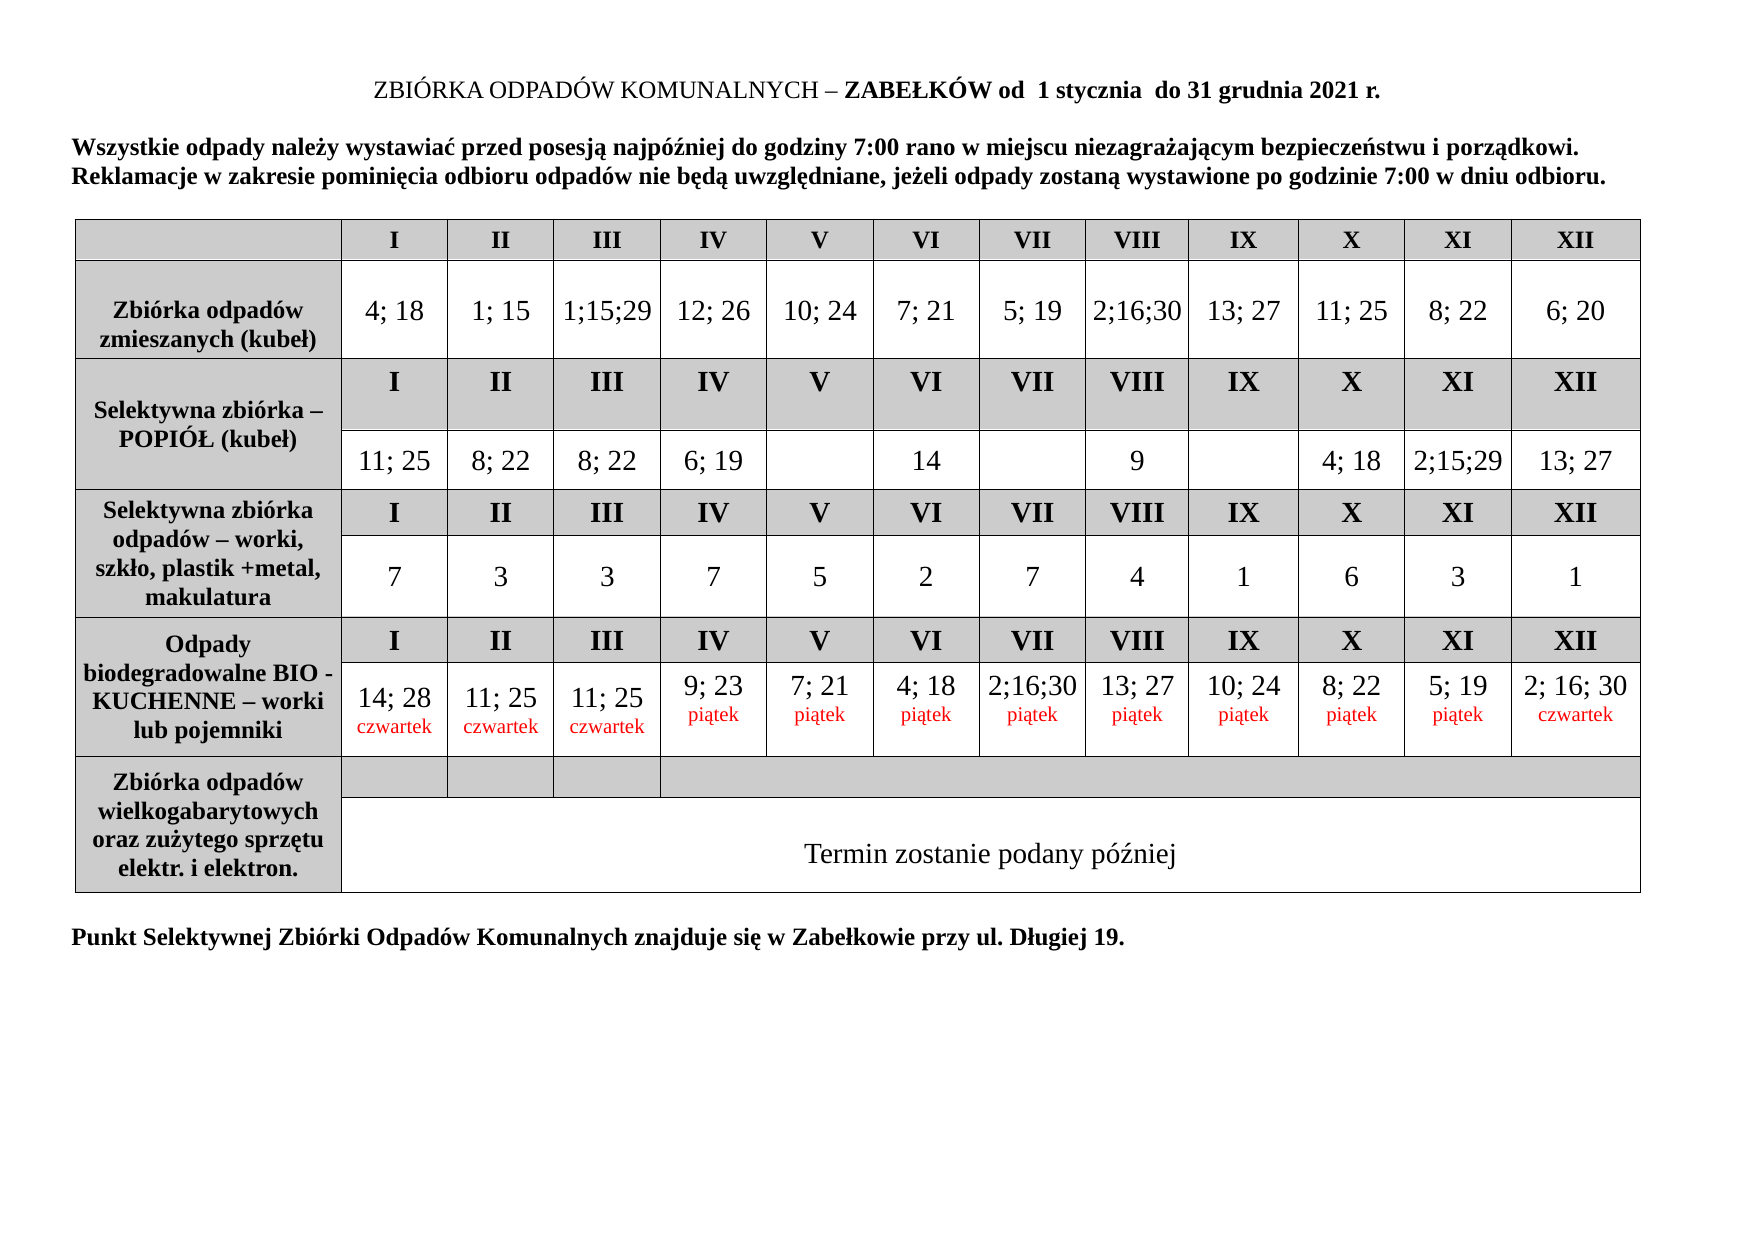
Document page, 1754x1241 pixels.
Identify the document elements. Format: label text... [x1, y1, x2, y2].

table_cell 10; 24 piątek [1189, 663, 1298, 756]
table_cell VI [874, 618, 979, 662]
table_cell 14 [874, 431, 979, 489]
table_cell 13; 27 [1512, 431, 1640, 489]
table_header [76, 220, 341, 259]
table_header I [342, 220, 447, 259]
table_cell 13; 27 [1189, 261, 1298, 358]
table_cell X [1299, 490, 1404, 535]
table_cell I [342, 618, 447, 662]
table_cell 11; 25 czwartek [448, 663, 553, 756]
table_cell 4; 18 piątek [874, 663, 979, 756]
table_cell 7; 21 piątek [767, 663, 873, 756]
table_cell 1 [1189, 536, 1298, 616]
table_cell 8; 22 [1405, 261, 1511, 358]
table_cell [980, 431, 1085, 489]
table_cell 5 [767, 536, 873, 616]
table_cell IV [661, 618, 766, 662]
table_cell 4 [1086, 536, 1188, 616]
table_cell VI [874, 490, 979, 535]
table_cell 1 [1512, 536, 1640, 616]
table_cell 2;16;30 [1086, 261, 1188, 358]
table_cell XI [1405, 618, 1511, 662]
text ZBIÓRKA ODPADÓW KOMUNALNYCH – ZABEŁKÓW od 1 stycznia do 31 grudnia 2021 r. [75, 75, 1679, 104]
table_cell VIII [1086, 618, 1188, 662]
text Reklamacje w zakresie pominięcia odbioru odpadów nie będą uwzględniane, jeżeli odpady zostaną wystawione po godzinie 7:00 w dniu odbioru. [71, 161, 1679, 190]
table_cell 6 [1299, 536, 1404, 616]
table_cell VI [874, 359, 979, 429]
table_header VI [874, 220, 979, 259]
table_cell IX [1189, 618, 1298, 662]
table_cell XII [1512, 490, 1640, 535]
table_cell X [1299, 618, 1404, 662]
table_cell [342, 757, 447, 797]
table_cell 6; 20 [1512, 261, 1640, 358]
table_cell II [448, 490, 553, 535]
table_cell IV [661, 359, 766, 429]
table_cell 9 [1086, 431, 1188, 489]
text Punkt Selektywnej Zbiórki Odpadów Komunalnych znajduje się w Zabełkowie przy ul. Długiej 19. [71, 922, 1679, 950]
table_cell 11; 25 czwartek [554, 663, 660, 756]
table_cell VIII [1086, 359, 1188, 429]
table_cell 3 [448, 536, 553, 616]
table_cell 10; 24 [767, 261, 873, 358]
table_cell 4; 18 [342, 261, 447, 358]
table_cell Termin zostanie podany później [342, 798, 1640, 892]
table_cell XI [1405, 490, 1511, 535]
table_header XII [1512, 220, 1640, 259]
table_cell Selektywna zbiórka odpadów – worki, szkło, plastik +metal, makulatura [76, 490, 341, 616]
table_header II [448, 220, 553, 259]
table_cell [448, 757, 553, 797]
table_cell 7; 21 [874, 261, 979, 358]
table_cell [661, 757, 1640, 797]
table_cell 2;16;30 piątek [980, 663, 1085, 756]
table_header III [554, 220, 660, 259]
table_cell 9; 23 piątek [661, 663, 766, 756]
table_header VIII [1086, 220, 1188, 259]
table_cell V [767, 359, 873, 429]
table_cell III [554, 490, 660, 535]
table_cell 2 [874, 536, 979, 616]
table_cell 5; 19 [980, 261, 1085, 358]
table_cell 8; 22 piątek [1299, 663, 1404, 756]
table_header IX [1189, 220, 1298, 259]
table_cell III [554, 359, 660, 429]
table_cell 11; 25 [342, 431, 447, 489]
table_header X [1299, 220, 1404, 259]
table_cell 11; 25 [1299, 261, 1404, 358]
table_cell 4; 18 [1299, 431, 1404, 489]
table_cell VII [980, 359, 1085, 429]
table_cell Zbiórka odpadów wielkogabarytowych oraz zużytego sprzętu elektr. i elektron. [76, 757, 341, 892]
table_cell VIII [1086, 490, 1188, 535]
table_cell 14; 28 czwartek [342, 663, 447, 756]
table_cell III [554, 618, 660, 662]
table_cell I [342, 490, 447, 535]
table_cell V [767, 490, 873, 535]
table_cell XII [1512, 618, 1640, 662]
table_cell 7 [661, 536, 766, 616]
table_cell VII [980, 618, 1085, 662]
table_cell 8; 22 [448, 431, 553, 489]
table_cell Zbiórka odpadów zmieszanych (kubeł) [76, 261, 341, 358]
table_cell VII [980, 490, 1085, 535]
table_cell 7 [980, 536, 1085, 616]
table_cell 6; 19 [661, 431, 766, 489]
table_header VII [980, 220, 1085, 259]
table_cell Odpady biodegradowalne BIO -KUCHENNE – worki lub pojemniki [76, 618, 341, 756]
table_cell 2; 16; 30 czwartek [1512, 663, 1640, 756]
table_cell I [342, 359, 447, 429]
table_cell X [1299, 359, 1404, 429]
table_header XI [1405, 220, 1511, 259]
table_cell II [448, 359, 553, 429]
table_cell 12; 26 [661, 261, 766, 358]
table_cell 2;15;29 [1405, 431, 1511, 489]
table_cell [554, 757, 660, 797]
table_cell Selektywna zbiórka – POPIÓŁ (kubeł) [76, 359, 341, 489]
table_cell V [767, 618, 873, 662]
table_header V [767, 220, 873, 259]
table_cell IV [661, 490, 766, 535]
table_cell II [448, 618, 553, 662]
table_header IV [661, 220, 766, 259]
table_cell IX [1189, 490, 1298, 535]
table_cell 1; 15 [448, 261, 553, 358]
table_cell 1;15;29 [554, 261, 660, 358]
table_cell 3 [554, 536, 660, 616]
table_cell XI [1405, 359, 1511, 429]
table_cell XII [1512, 359, 1640, 429]
table_cell 3 [1405, 536, 1511, 616]
text Wszystkie odpady należy wystawiać przed posesją najpóźniej do godziny 7:00 rano w miejscu niezagrażającym bezpieczeństwu i porządkowi. [71, 132, 1679, 161]
table_cell IX [1189, 359, 1298, 429]
table_cell 8; 22 [554, 431, 660, 489]
table_cell 7 [342, 536, 447, 616]
table_cell [1189, 431, 1298, 489]
table_cell 5; 19 piątek [1405, 663, 1511, 756]
table_cell 13; 27 piątek [1086, 663, 1188, 756]
table_cell [767, 431, 873, 489]
